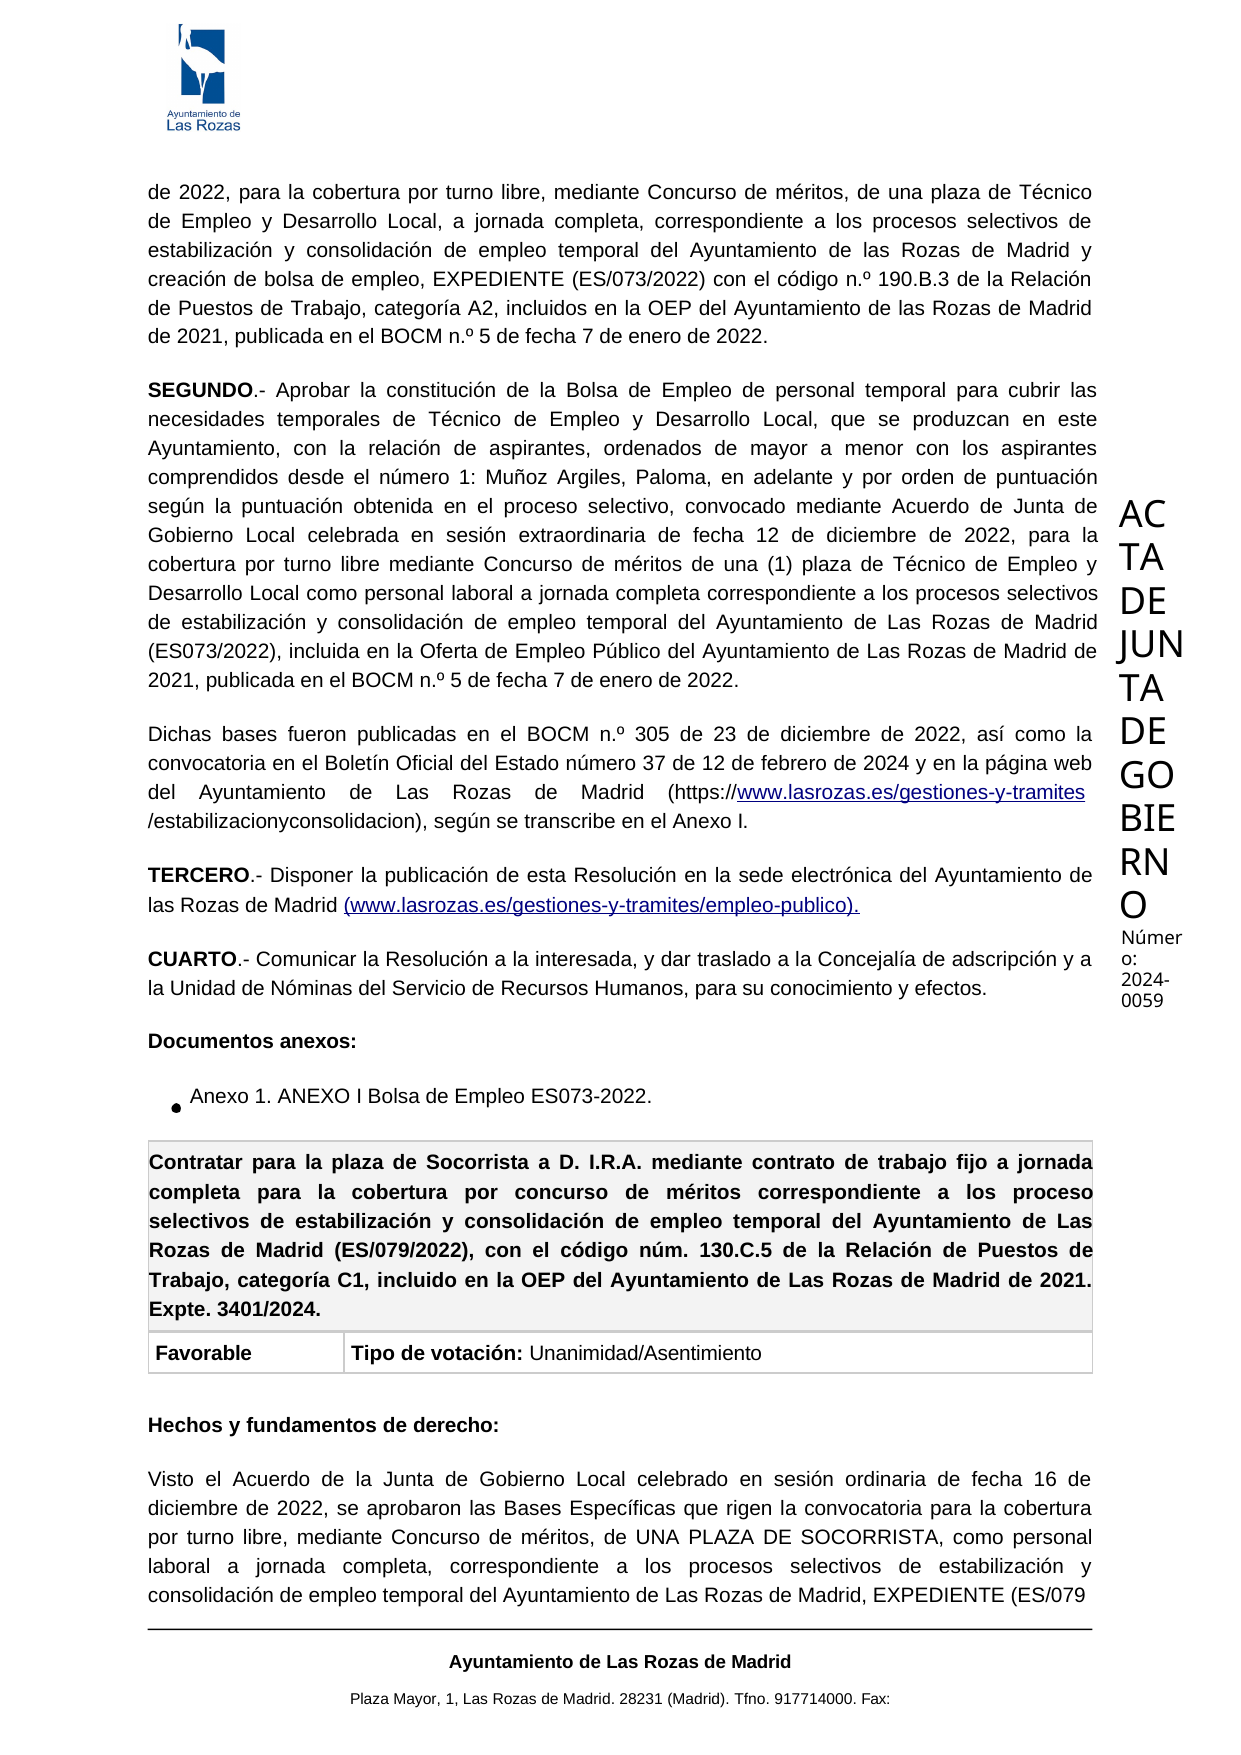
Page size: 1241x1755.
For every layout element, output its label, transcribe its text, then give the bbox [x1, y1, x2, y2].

table_cell Favorable [149, 1333, 343, 1372]
table_header Contratar para la plaza de Socorrista a D. I.R.A. mediante contrato de trabajo fijo a jornada completa para la cobertura por concurso de méritos correspondiente a los proceso selectivos de estabilización y consolidación de empleo temporal del Ayuntamiento de Las Rozas de Madrid (ES/079/2022), con el código núm. 130.C.5 de la Relación de Puestos de Trabajo, categoría C1, incluido en la OEP del Ayuntamiento de Las Rozas de Madrid de 2021. Expte. 3401/2024. [149, 1142, 1092, 1330]
text Dichas bases fueron publicadas en el BOCM n.º 305 de 23 de diciembre de 2022, así como la convocatoria en el Boletín Oficial del Estado número 37 de 12 de febrero de 2024 y en la página web del Ayuntamiento de Las Rozas de Madrid (https://www.lasrozas.es/gestiones-y-tramites [148, 722, 1093, 804]
text ACTA DE JUNTA DE GOBIERNO [1119, 492, 1185, 928]
text de 2022, para la cobertura por turno libre, mediante Concurso de méritos, de una plaza de Técnico de Empleo y Desarrollo Local, a jornada completa, correspondiente a los procesos selectivos de estabilización y consolidación de empleo temporal del Ayuntamiento de las Rozas de Madrid y creación de bolsa de empleo, EXPEDIENTE (ES/073/2022) con el código n.º 190.B.3 de la Relación de Puestos de Trabajo, categoría A2, incluidos en la OEP del Ayuntamiento de las Rozas de Madrid de 2021, publicada en el BOCM n.º 5 de fecha 7 de enero de 2022. [148, 179, 1093, 348]
text Anexo 1. ANEXO I Bolsa de Empleo ES073-2022. [171, 1084, 1222, 1113]
subtitle Documentos anexos: [148, 1029, 1222, 1053]
table_cell Tipo de votación: Unanimidad/Asentimiento [345, 1333, 1092, 1372]
text Visto el Acuerdo de la Junta de Gobierno Local celebrado en sesión ordinaria de fecha 16 de diciembre de 2022, se aprobaron las Bases Específicas que rigen la convocatoria para la cobertura por turno libre, mediante Concurso de méritos, de UNA PLAZA DE SOCORRISTA, como personal laboral a jornada completa, correspondiente a los procesos selectivos de estabilización y consolidación de empleo temporal del Ayuntamiento de Las Rozas de Madrid, EXPEDIENTE (ES/079 [148, 1467, 1093, 1607]
text /estabilizacionyconsolidacion), según se transcribe en el Anexo I. [148, 809, 1117, 833]
text CUARTO.- Comunicar la Resolución a la interesada, y dar traslado a la Concejalía de adscripción y a la Unidad de Nóminas del Servicio de Recursos Humanos, para su conocimiento y efectos. [148, 946, 1093, 1000]
subtitle Hechos y fundamentos de derecho: [148, 1413, 1222, 1437]
text Número: 2024-0059 Fecha: 14/10/2024 [1121, 928, 1185, 1013]
text SEGUNDO.- Aprobar la constitución de la Bolsa de Empleo de personal temporal para cubrir las necesidades temporales de Técnico de Empleo y Desarrollo Local, que se produzcan en este Ayuntamiento, con la relación de aspirantes, ordenados de mayor a menor con los aspirantes comprendidos desde el número 1: Muñoz Argiles, Paloma, en adelante y por orden de puntuación según la puntuación obtenida en el proceso selectivo, convocado mediante Acuerdo de Junta de Gobierno Local celebrada en sesión extraordinaria de fecha 12 de diciembre de 2022, para la cobertura por turno libre mediante Concurso de méritos de una (1) plaza de Técnico de Empleo y Desarrollo Local como personal laboral a jornada completa correspondiente a los procesos selectivos de estabilización y consolidación de empleo temporal del Ayuntamiento de Las Rozas de Madrid (ES073/2022), incluida en la Oferta de Empleo Público del Ayuntamiento de Las Rozas de Madrid de 2021, publicada en el BOCM n.º 5 de fecha 7 de enero de 2022. [148, 378, 1099, 692]
text TERCERO.- Disponer la publicación de esta Resolución en la sede electrónica del Ayuntamiento de las Rozas de Madrid (www.lasrozas.es/gestiones-y-tramites/empleo-publico). [148, 863, 1093, 916]
